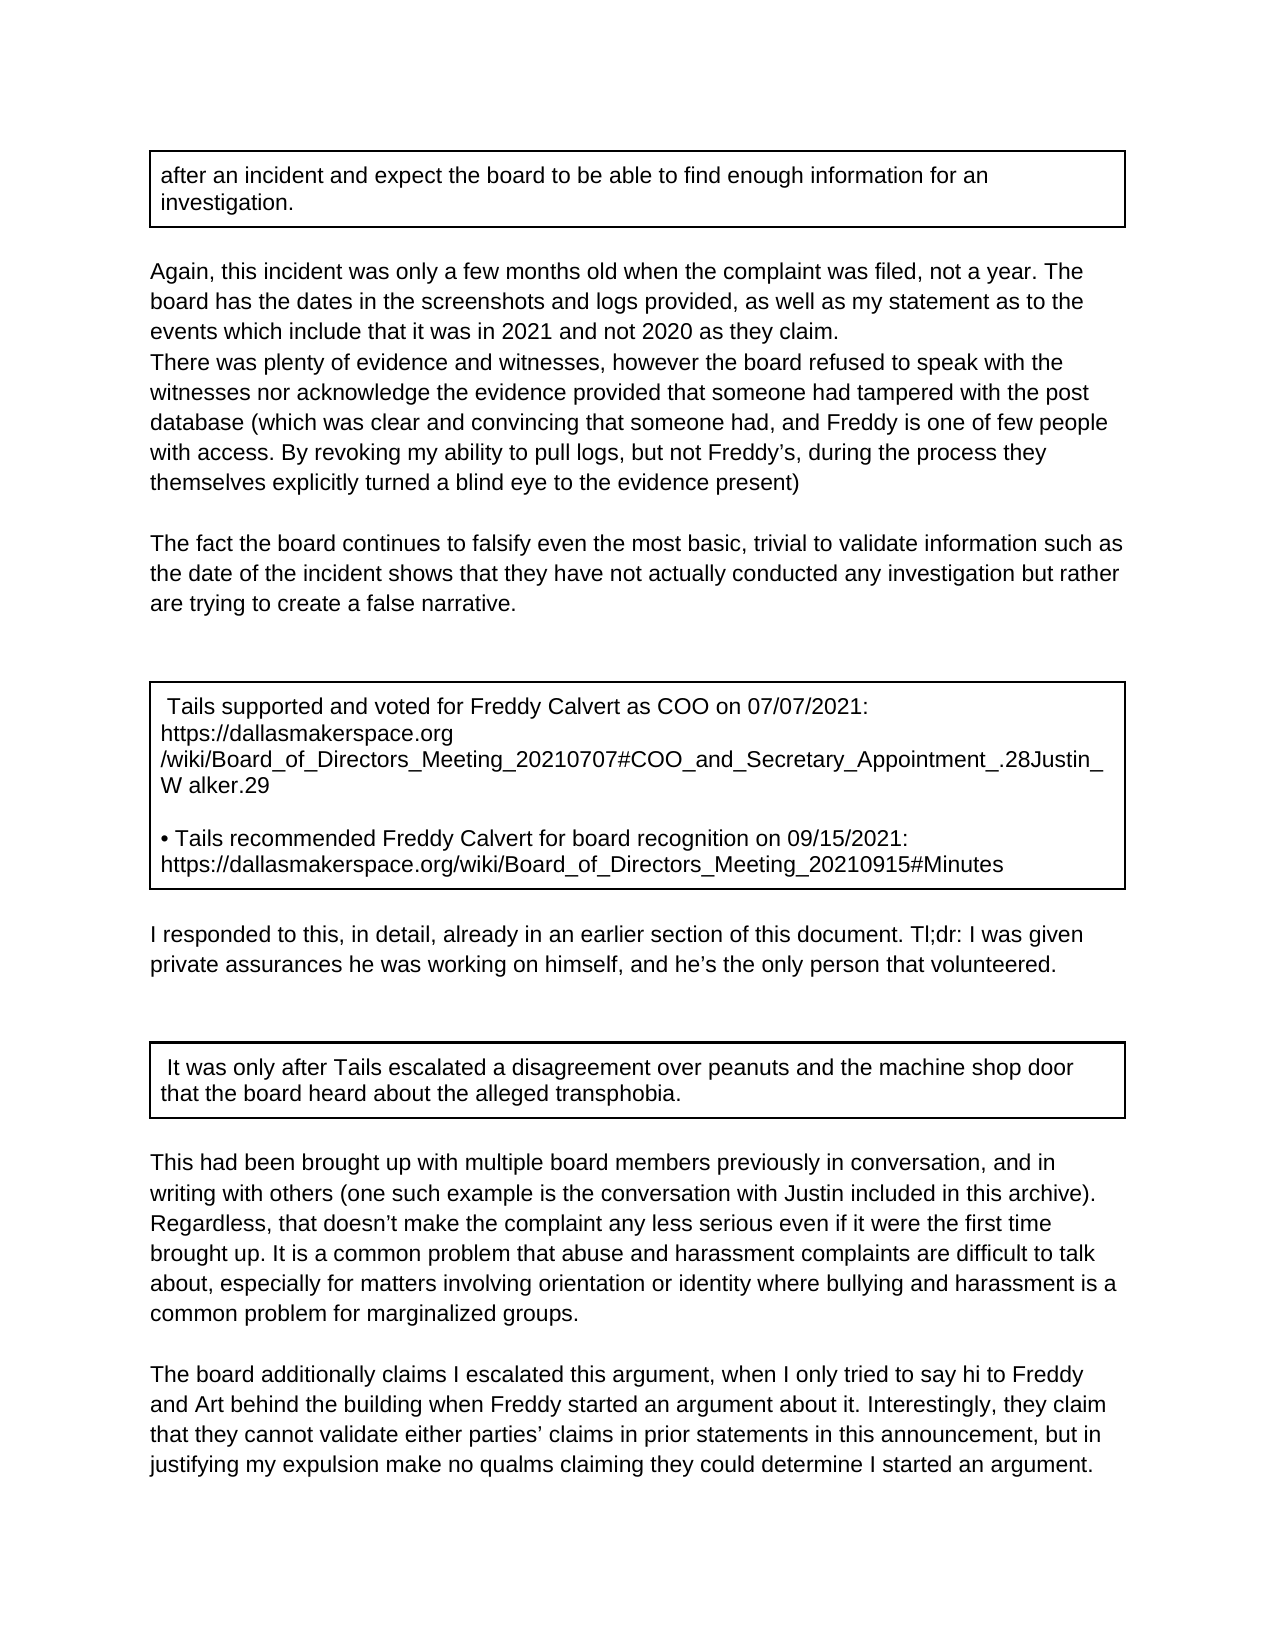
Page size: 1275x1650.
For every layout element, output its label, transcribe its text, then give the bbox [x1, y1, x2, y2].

table_header Tails supported and voted for Freddy Calvert as COO on 07/07/2021: https://dallasmakerspace.org /wiki/Board_of_Directors_Meeting_20210707#COO_and_Secretary_Appointment_.28Justin_W alker.29 • Tails recommended Freddy Calvert for board recognition on 09/15/2021: https://dallasmakerspace.org/wiki/Board_of_Directors_Meeting_20210915#Minutes [151, 683, 1124, 888]
text The fact the board continues to falsify even the most basic, trivial to validate information such as the date of the incident shows that they have not actually conducted any investigation but rather are trying to create a false narrative. [150, 530, 1125, 617]
text The board additionally claims I escalated this argument, when I only tried to say hi to Freddy and Art behind the building when Freddy started an argument about it. Interestingly, they claim that they cannot validate either parties’ claims in prior statements in this announcement, but in justifying my expulsion make no qualms claiming they could determine I started an argument. [150, 1361, 1125, 1478]
table_header It was only after Tails escalated a disagreement over peanuts and the machine shop door that the board heard about the alleged transphobia. [151, 1044, 1124, 1117]
text I responded to this, in detail, already in an earlier section of this document. Tl;dr: I was given private assurances he was working on himself, and he’s the only person that volunteered. [150, 921, 1125, 977]
text This had been brought up with multiple board members previously in conversation, and in writing with others (one such example is the conversation with Justin included in this archive). [150, 1149, 1125, 1206]
text Regardless, that doesn’t make the complaint any less serious even if it were the first time brought up. It is a common problem that abuse and harassment complaints are difficult to talk about, especially for matters involving orientation or identity where bullying and harassment is a common problem for marginalized groups. [150, 1210, 1125, 1327]
text Again, this incident was only a few months old when the complaint was filed, not a year. The board has the dates in the screenshots and logs provided, as well as my statement as to the events which include that it was in 2021 and not 2020 as they claim. [150, 258, 1125, 345]
text There was plenty of evidence and witnesses, however the board refused to speak with the witnesses nor acknowledge the evidence provided that someone had tampered with the post database (which was clear and convincing that someone had, and Freddy is one of few people with access. By revoking my ability to pull logs, but not Freddy’s, during the process they themselves explicitly turned a blind eye to the evidence present) [150, 348, 1125, 496]
table_header after an incident and expect the board to be able to find enough information for an investigation. [151, 152, 1124, 226]
